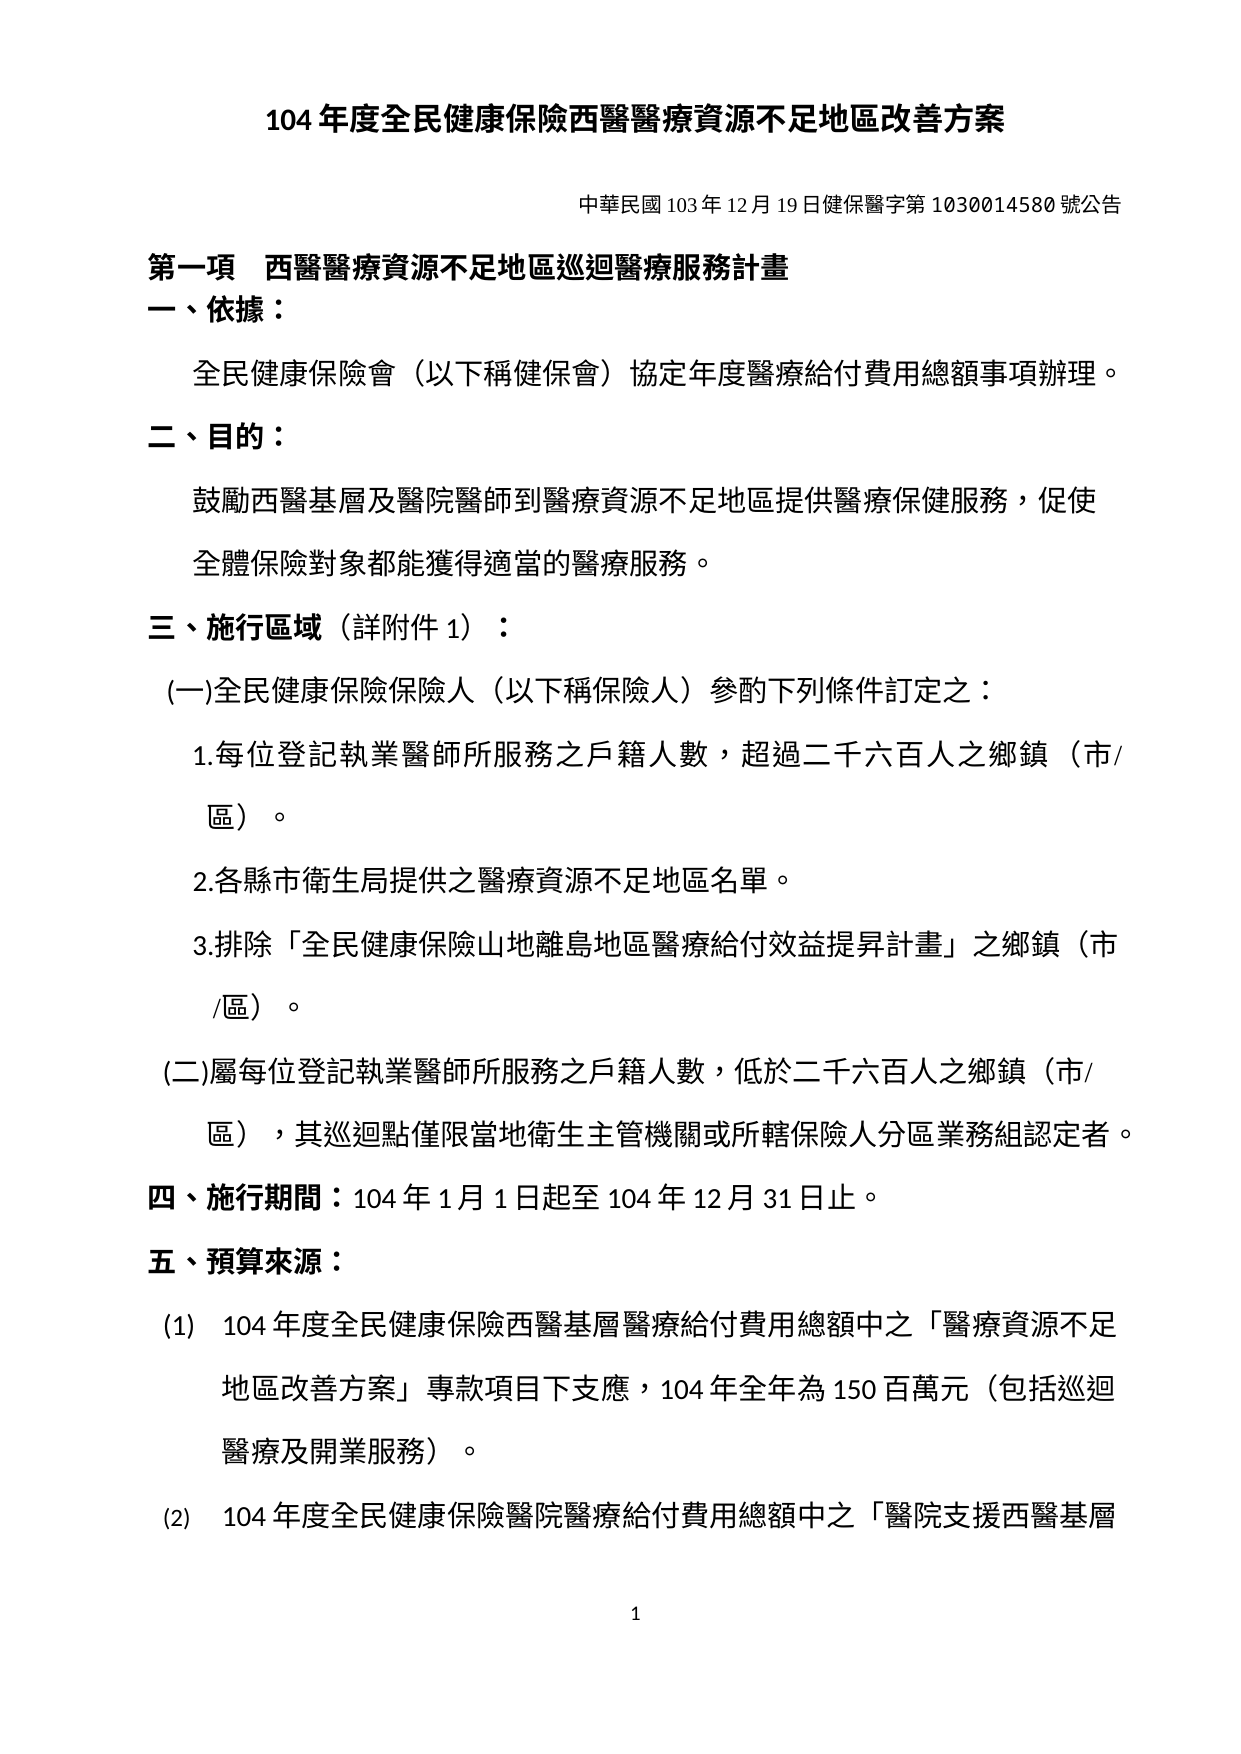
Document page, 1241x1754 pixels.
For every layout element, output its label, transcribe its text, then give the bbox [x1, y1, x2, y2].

text (一)全民健康保險保險人（以下稱保險人）參酌下列條件訂定之： [166, 668, 1122, 710]
text 四、施行期間：104年1月1日起至104年12月31日止。 [148, 1175, 1122, 1217]
text 全民健康保險會（以下稱健保會）協定年度醫療給付費用總額事項辦理。 [192, 350, 1122, 393]
text 中華民國103年12月19日健保醫字第1030014580號公告 [148, 162, 1122, 224]
text 三、施行區域（詳附件1）： [148, 604, 1122, 646]
list 104年度全民健康保險醫院醫療給付費用總額中之「醫院支援西醫基層 [163, 1492, 1122, 1534]
text 一、依據： [148, 287, 1122, 329]
text (二)屬每位登記執業醫師所服務之戶籍人數，低於二千六百人之鄉鎮（市/區），其巡迴點僅限當地衛生主管機關或所轄保險人分區業務組認定者。 [162, 1048, 1122, 1154]
text 五、預算來源： [148, 1238, 1122, 1281]
text 鼓勵西醫基層及醫院醫師到醫療資源不足地區提供醫療保健服務，促使全體保險對象都能獲得適當的醫療服務。 [192, 477, 1122, 583]
text 3.排除「全民健康保險山地離島地區醫療給付效益提昇計畫」之鄉鎮（市/區）。 [192, 921, 1122, 1027]
text 2.各縣市衛生局提供之醫療資源不足地區名單。 [192, 858, 1122, 900]
text 104年度全民健康保險西醫醫療資源不足地區改善方案 [148, 94, 1122, 139]
list 104年度全民健康保險西醫基層醫療給付費用總額中之「醫療資源不足地區改善方案」專款項目下支應，104年全年為150百萬元（包括巡迴醫療及開業服務）。 [163, 1302, 1122, 1471]
text 1.每位登記執業醫師所服務之戶籍人數，超過二千六百人之鄉鎮（市/區）。 [192, 731, 1122, 837]
text 第一項 西醫醫療資源不足地區巡迴醫療服務計畫 [148, 224, 1122, 287]
text 二、目的： [148, 414, 1122, 456]
